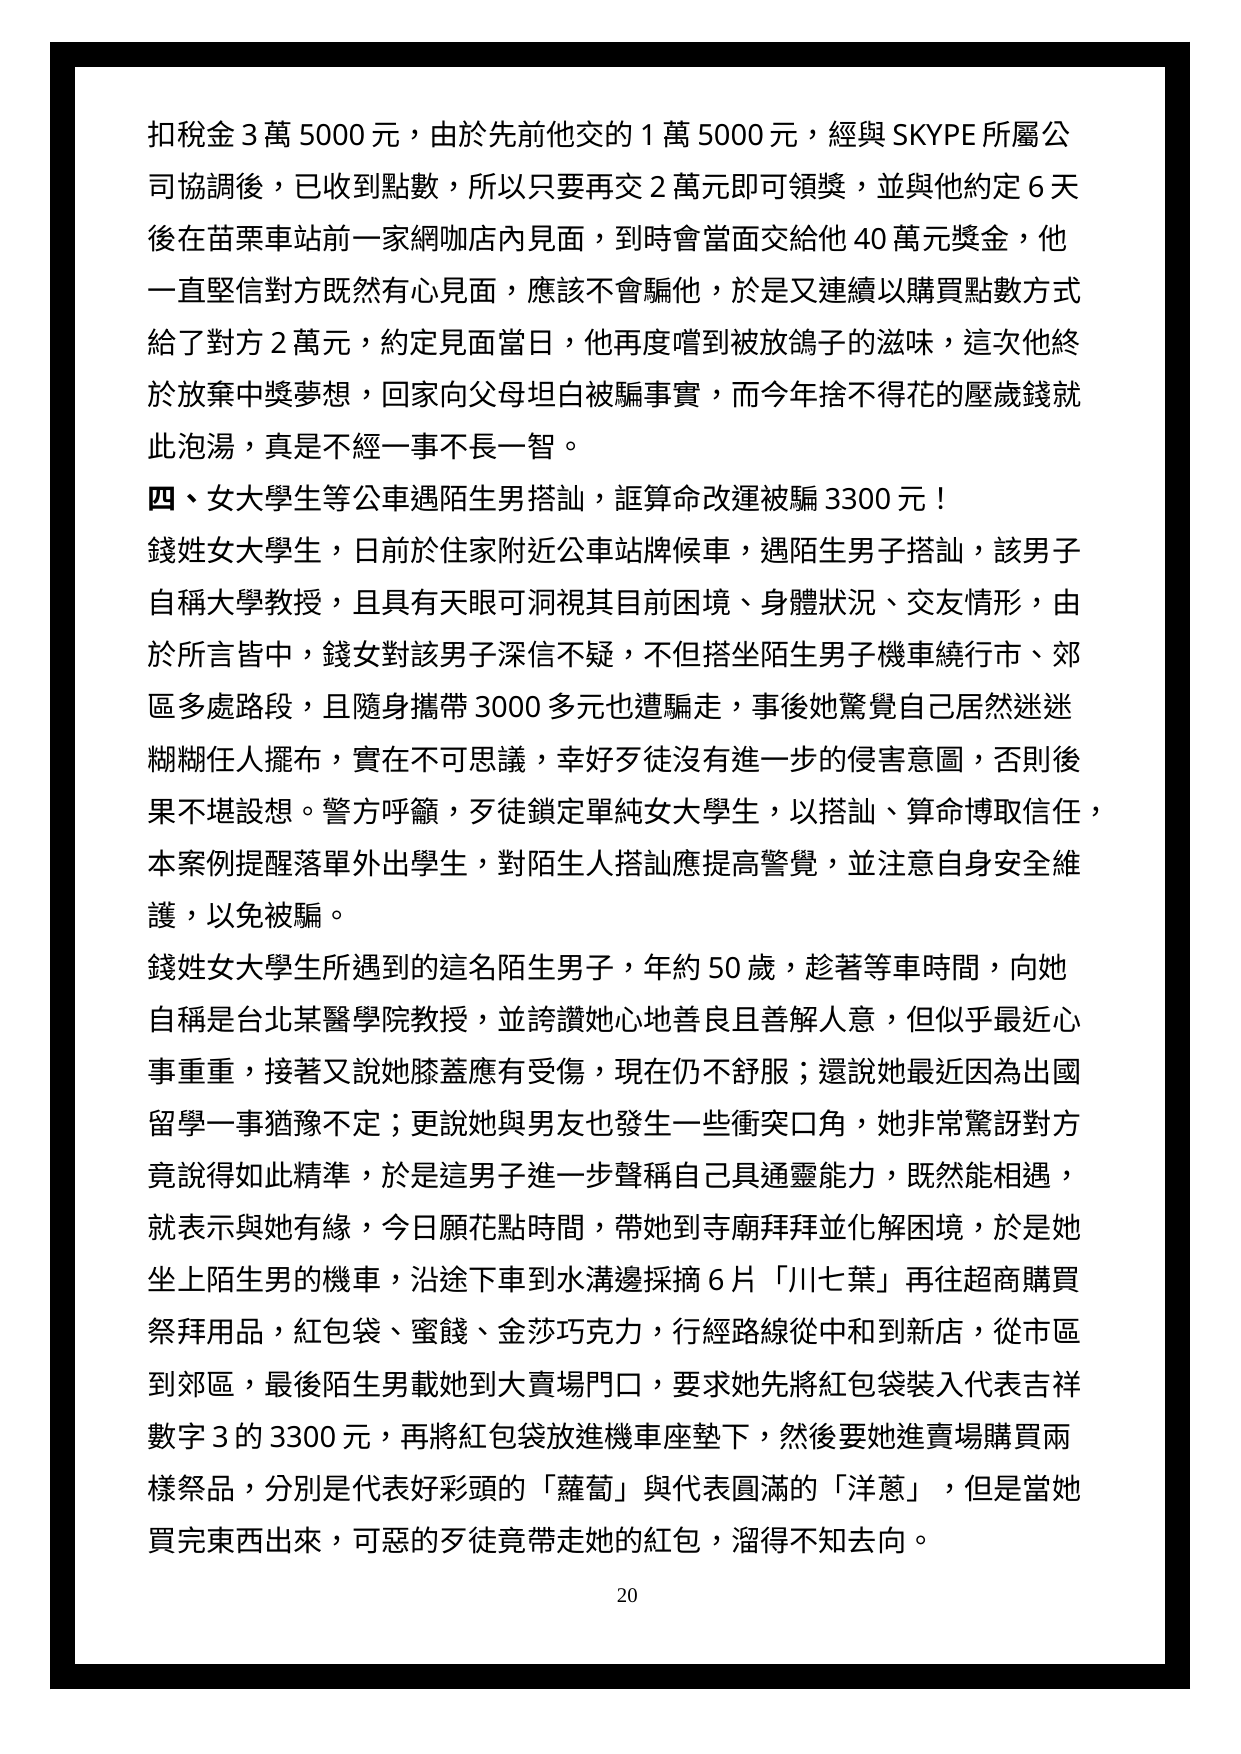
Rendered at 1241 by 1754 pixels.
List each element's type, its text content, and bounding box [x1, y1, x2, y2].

text 三、16歲高中生收中獎簡訊，購3萬多元SKYPE點數送歹徒！ 高中生缺乏社會歷練，遇事又隱瞞未與父母商量，過度單純到難以招架歹徒接連不斷的狡詐攻勢。苗栗縣張姓男高中生（16歲），日前接獲一則中獎詐騙簡訊，為領取40萬獎金，兩星期內被歹徒耍得團團轉，他連續三次以購買SKYPE點數方式，交付中獎保證金後，開始質疑對方是詐騙，不願再付款，歹徒連哄帶騙，表示願出面交付獎金，但卻以身體不適臨時爽約，天真的張同學竟相信對方，陸續又買了兩次的SKYPE點數，共花了3萬5000元，當他再度與歹徒相約見面領獎金時，卻久候多時仍未見到歹徒出面，才真正覺悟是被騙了。 張同學在今年2月底接到一則手機簡訊，內容是他獲得某電玩科技公司抽獎活動，幸運獲得40萬元獎金，並留下MSN即時通帳號，他立刻上網與一位自稱「琪」的不明女子聯絡，對方要他先辦理領獎手續才能領獎金，首先必須確認身份並繳交保證金，確認方式就是去購買SKYPE儲值點數，然後再將點數的密碼與帳號告訴「琪」，第一次他到超商買了5000元點數，並透過即時通將點數密碼告訴對方，3天後，對方通知他可能帳號輸入錯誤，並未收到點數，要他再去買，當天他已重覆購買2次，對方仍說沒收到，至此他開始懷疑對方，並堅持要對方將已付出的1萬5000元還他，歹徒為取信於他，故意表示願意將錢當面交給他，與他約定在火車站前見面，但他等了30分鐘仍未見到人，回家後他立即質問對方為何爽約，聽到對方不斷道歉，並且說患了重感冒無法出門，他為了拿回已付出的錢，寧願選擇相信對方。 5天後，歹徒再度來電，通知他獎金已經由香港總公司核發下來，但要先扣稅金3萬5000元，由於先前他交的1萬5000元，經與SKYPE所屬公司協調後，已收到點數，所以只要再交2萬元即可領獎，並與他約定6天後在苗栗車站前一家網咖店內見面，到時會當面交給他40萬元獎金，他一直堅信對方既然有心見面，應該不會騙他，於是又連續以購買點數方式給了對方2萬元，約定見面當日，他再度嚐到被放鴿子的滋味，這次他終於放棄中獎夢想，回家向父母坦白被騙事實，而今年捨不得花的壓歲錢就此泡湯，真是不經一事不長一智。 四、女大學生等公車遇陌生男搭訕，誆算命改運被騙3300元！ 錢姓女大學生，日前於住家附近公車站牌候車，遇陌生男子搭訕，該男子自稱大學教授，且具有天眼可洞視其目前困境、身體狀況、交友情形，由於所言皆中，錢女對該男子深信不疑，不但搭坐陌生男子機車繞行市、郊區多處路段，且隨身攜帶3000多元也遭騙走，事後她驚覺自己居然迷迷糊糊任人擺布，實在不可思議，幸好歹徒沒有進一步的侵害意圖，否則後果不堪設想。警方呼籲，歹徒鎖定單純女大學生，以搭訕、算命博取信任，本案例提醒落單外出學生，對陌生人搭訕應提高警覺，並注意自身安全維護，以免被騙。 錢姓女大學生所遇到的這名陌生男子，年約50歲，趁著等車時間，向她自稱是台北某醫學院教授，並誇讚她心地善良且善解人意，但似乎最近心事重重，接著又說她膝蓋應有受傷，現在仍不舒服；還說她最近因為出國留學一事猶豫不定；更說她與男友也發生一些衝突口角，她非常驚訝對方竟說得如此精準，於是這男子進一步聲稱自己具通靈能力，既然能相遇，就表示與她有緣，今日願花點時間，帶她到寺廟拜拜並化解困境，於是她坐上陌生男的機車，沿途下車到水溝邊採摘6片「川七葉」再往超商購買祭拜用品，紅包袋、蜜餞、金莎巧克力，行經路線從中和到新店，從市區到郊區，最後陌生男載她到大賣場門口，要求她先將紅包袋裝入代表吉祥數字3的3300元，再將紅包袋放進機車座墊下，然後要她進賣場購買兩樣祭品，分別是代表好彩頭的「蘿蔔」與代表圓滿的「洋蔥」，但是當她買完東西出來，可惡的歹徒竟帶走她的紅包，溜得不知去向。 事後她向警方報案，並回想當時繞經的地點竟非常複雜，受理員警再帶她回到現場走完全程後，真是為她捏了把冷汗，22歲的落單女子，竟然坐上陌生男子機車繞經許多人煙稀少路段，萬一歹徒心生歹念，而不只是行騙，那後果就不堪設想了。她之所以任歹徒擺布的關鍵，一為對方算命神準，二為對方不斷誇獎她，讓她一時心軟，以致無法拒絕歹徒提出之要求，日後她會以此次被騙教訓為殷鑑，對陌生人會加倍提高警覺，更懂得保護自身安全的重要性。 [148, 103, 1092, 1562]
